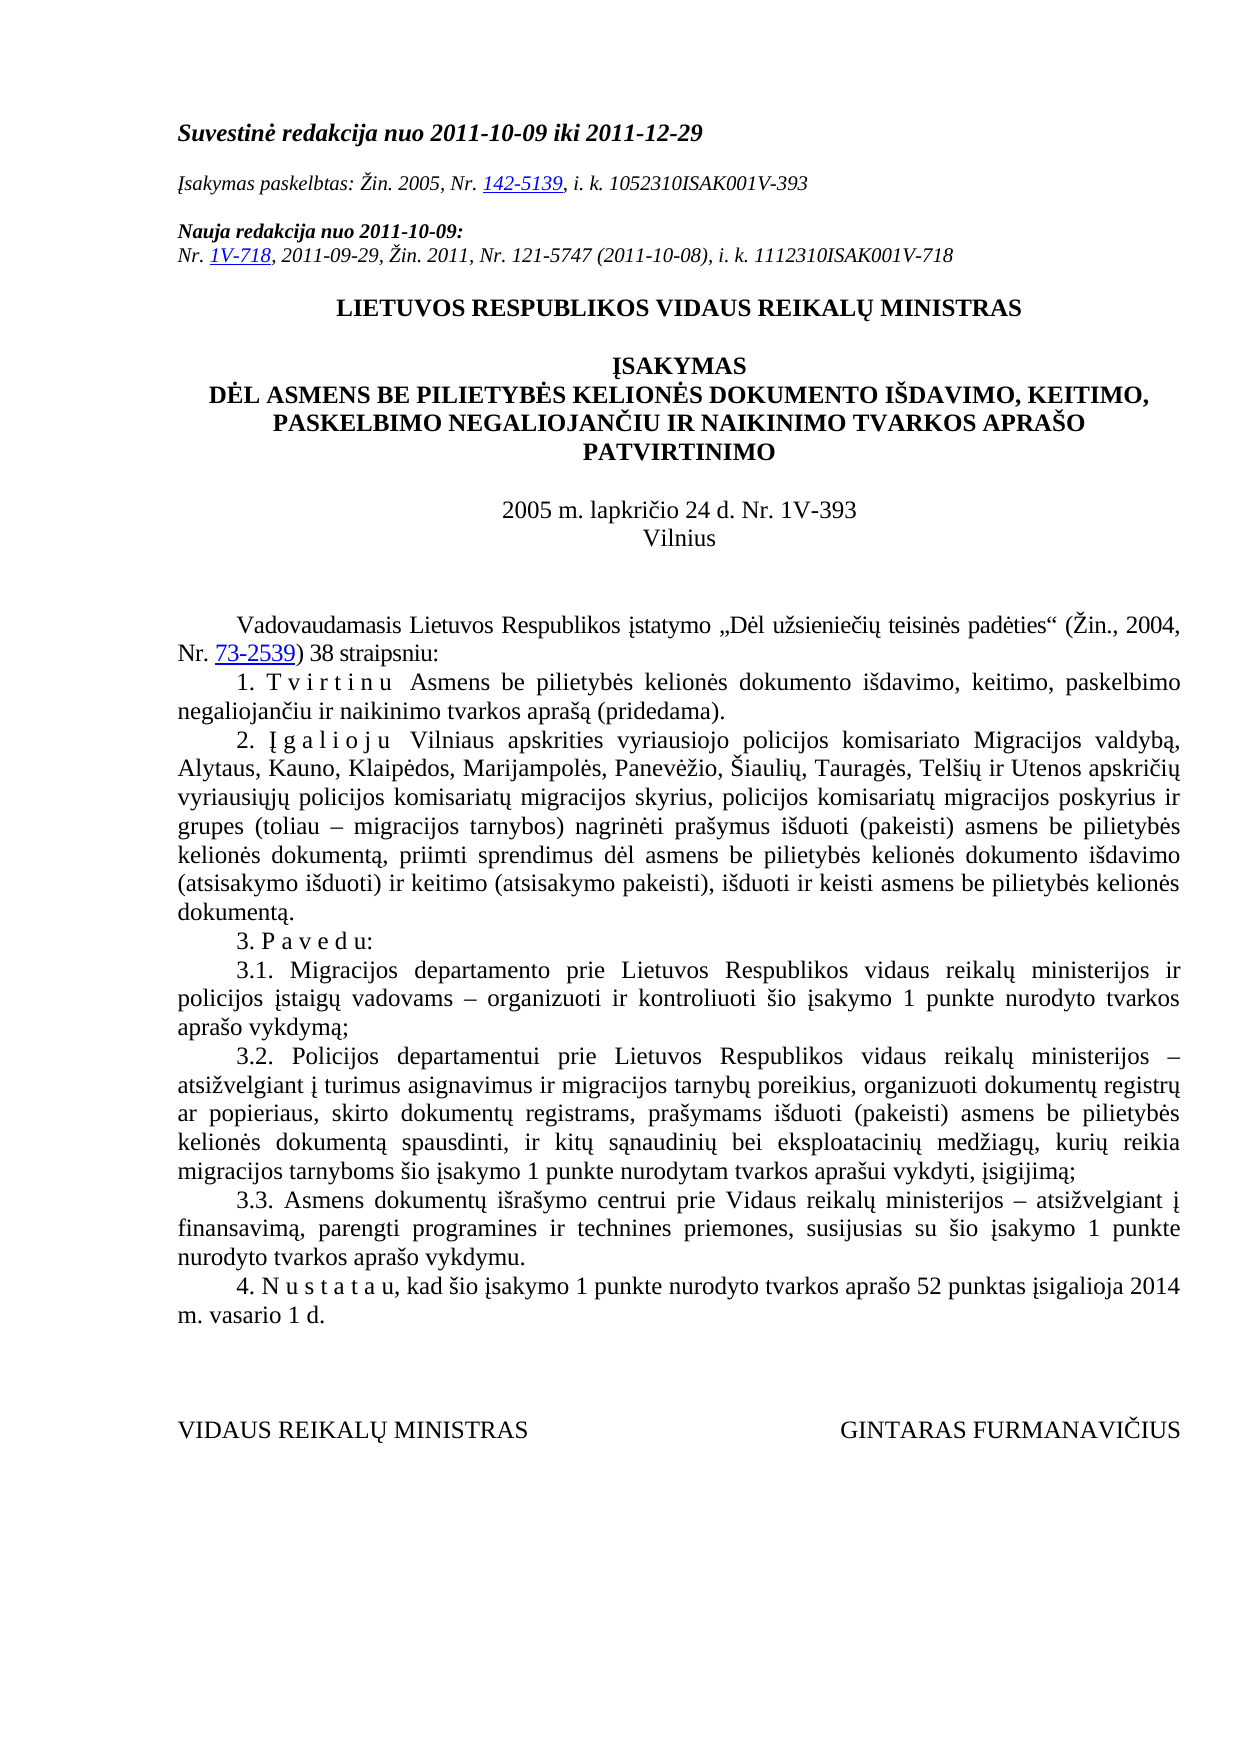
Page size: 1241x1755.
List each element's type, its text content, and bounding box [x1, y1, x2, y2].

text 3.3. Asmens dokumentų išrašymo centrui prie Vidaus reikalų ministerijos – atsižvelgiant į finansavimą, parengti programines ir technines priemones, susijusias su šio įsakymo 1 punkte nurodyto tvarkos aprašo vykdymu. [177, 1185, 1181, 1271]
text 1. Tvirtinu Asmens be pilietybės kelionės dokumento išdavimo, keitimo, paskelbimo negaliojančiu ir naikinimo tvarkos aprašą (pridedama). [177, 667, 1181, 725]
text Suvestinė redakcija nuo 2011-10-09 iki 2011-12-29 [177, 118, 1181, 147]
text 4. Nustatau, kad šio įsakymo 1 punkte nurodyto tvarkos aprašo 52 punktas įsigalioja 2014 m. vasario 1 d. [177, 1271, 1181, 1328]
text 2005 m. lapkričio 24 d. Nr. 1V-393 [177, 495, 1181, 523]
text 3.1. Migracijos departamento prie Lietuvos Respublikos vidaus reikalų ministerijos ir policijos įstaigų vadovams – organizuoti ir kontroliuoti šio įsakymo 1 punkte nurodyto tvarkos aprašo vykdymą; [177, 955, 1181, 1041]
text 3. Pavedu: [177, 926, 1181, 955]
text Vadovaudamasis Lietuvos Respublikos įstatymo „Dėl užsieniečių teisinės padėties“ (Žin., 2004, Nr. 73-2539) 38 straipsniu: [177, 610, 1181, 667]
text 2. Įgalioju Vilniaus apskrities vyriausiojo policijos komisariato Migracijos valdybą, Alytaus, Kauno, Klaipėdos, Marijampolės, Panevėžio, Šiaulių, Tauragės, Telšių ir Utenos apskričių vyriausiųjų policijos komisariatų migracijos skyrius, policijos komisariatų migracijos poskyrius ir grupes (toliau – migracijos tarnybos) nagrinėti prašymus išduoti (pakeisti) asmens be pilietybės kelionės dokumentą, priimti sprendimus dėl asmens be pilietybės kelionės dokumento išdavimo (atsisakymo išduoti) ir keitimo (atsisakymo pakeisti), išduoti ir keisti asmens be pilietybės kelionės dokumentą. [177, 725, 1181, 926]
text Nr. 1V-718, 2011-09-29, Žin. 2011, Nr. 121-5747 (2011-10-08), i. k. 1112310ISAK001V-718 [177, 243, 1181, 267]
text Vilnius [177, 523, 1181, 552]
text DĖL ASMENS BE PILIETYBĖS KELIONĖS DOKUMENTO IŠDAVIMO, KEITIMO, paskelbimo negaliojančiu ir naikinimo tvarkos aprašo PATVIRTINIMO [177, 380, 1181, 466]
text Nauja redakcija nuo 2011-10-09: [177, 219, 1181, 243]
text 3.2. Policijos departamentui prie Lietuvos Respublikos vidaus reikalų ministerijos – atsižvelgiant į turimus asignavimus ir migracijos tarnybų poreikius, organizuoti dokumentų registrų ar popieriaus, skirto dokumentų registrams, prašymams išduoti (pakeisti) asmens be pilietybės kelionės dokumentą spausdinti, ir kitų sąnaudinių bei eksploatacinių medžiagų, kurių reikia migracijos tarnyboms šio įsakymo 1 punkte nurodytam tvarkos aprašui vykdyti, įsigijimą; [177, 1041, 1181, 1185]
text Įsakymas paskelbtas: Žin. 2005, Nr. 142-5139, i. k. 1052310ISAK001V-393 [177, 171, 1181, 195]
text LIETUVOS RESPUBLIKOS VIDAUS REIKALŲ MINISTRAS [177, 293, 1181, 322]
text VIDAUS REIKALŲ MINISTRAS GINTARAS FURMANAVIČIUS [177, 1415, 1181, 1443]
text ĮSAKYMAS [177, 351, 1181, 380]
